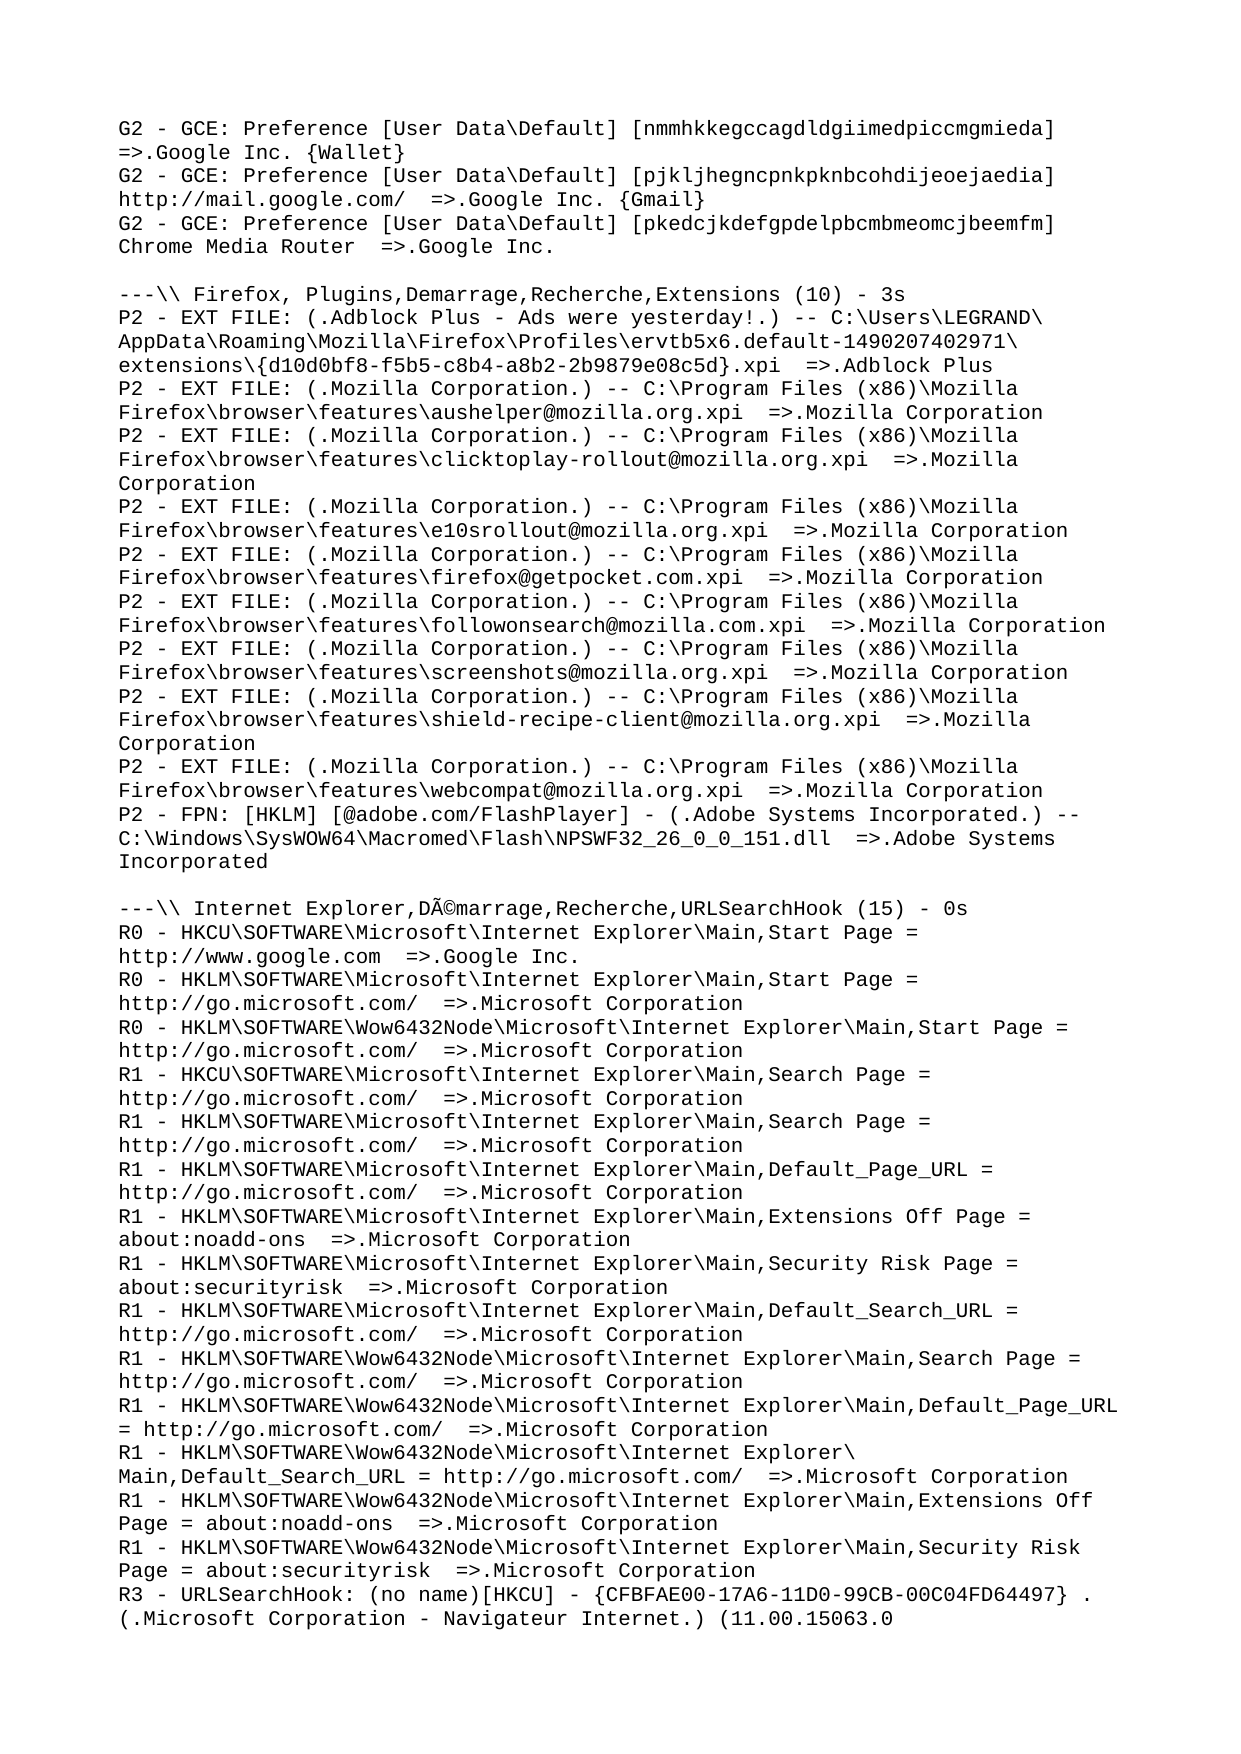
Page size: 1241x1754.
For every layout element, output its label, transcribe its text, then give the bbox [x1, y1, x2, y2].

text R1 - HKLM\SOFTWARE\Wow6432Node\Microsoft\Internet Explorer\Main,Search Page = http://go.microsoft.com/ =>.Microsoft Corporation [118, 1348, 1122, 1395]
text P2 - EXT FILE: (.Adblock Plus - Ads were yesterday!.) -- C:\Users\LEGRAND\AppData\Roaming\Mozilla\Firefox\Profiles\ervtb5x6.default-1490207402971\extensions\{d10d0bf8-f5b5-c8b4-a8b2-2b9879e08c5d}.xpi =>.Adblock Plus [118, 307, 1122, 378]
text R3 - URLSearchHook: (no name)[HKCU] - {CFBFAE00-17A6-11D0-99CB-00C04FD64497} . (.Microsoft Corporation - Navigateur Internet.) (11.00.15063.0 [118, 1584, 1122, 1631]
text G2 - GCE: Preference [User Data\Default] [pkedcjkdefgpdelpbcmbmeomcjbeemfm] Chrome Media Router =>.Google Inc. [118, 213, 1122, 260]
text ---\\ Firefox, Plugins,Demarrage,Recherche,Extensions (10) - 3s [118, 284, 1122, 307]
text R1 - HKLM\SOFTWARE\Wow6432Node\Microsoft\Internet Explorer\Main,Extensions Off Page = about:noadd-ons =>.Microsoft Corporation [118, 1489, 1122, 1537]
text P2 - EXT FILE: (.Mozilla Corporation.) -- C:\Program Files (x86)\Mozilla Firefox\browser\features\e10srollout@mozilla.org.xpi =>.Mozilla Corporation [118, 496, 1122, 544]
text P2 - FPN: [HKLM] [@adobe.com/FlashPlayer] - (.Adobe Systems Incorporated.) -- C:\Windows\SysWOW64\Macromed\Flash\NPSWF32_26_0_0_151.dll =>.Adobe Systems Incorporated [118, 804, 1122, 875]
text R0 - HKLM\SOFTWARE\Wow6432Node\Microsoft\Internet Explorer\Main,Start Page = http://go.microsoft.com/ =>.Microsoft Corporation [118, 1017, 1122, 1064]
text P2 - EXT FILE: (.Mozilla Corporation.) -- C:\Program Files (x86)\Mozilla Firefox\browser\features\clicktoplay-rollout@mozilla.org.xpi =>.Mozilla Corporation [118, 426, 1122, 496]
text R1 - HKLM\SOFTWARE\Microsoft\Internet Explorer\Main,Security Risk Page = about:securityrisk =>.Microsoft Corporation [118, 1253, 1122, 1300]
text R1 - HKLM\SOFTWARE\Microsoft\Internet Explorer\Main,Default_Search_URL = http://go.microsoft.com/ =>.Microsoft Corporation [118, 1300, 1122, 1348]
text ---\\ Internet Explorer,DÃ©marrage,Recherche,URLSearchHook (15) - 0s [118, 898, 1122, 922]
text G2 - GCE: Preference [User Data\Default] [pjkljhegncpnkpknbcohdijeoejaedia] http://mail.google.com/ =>.Google Inc. {Gmail} [118, 165, 1122, 213]
text P2 - EXT FILE: (.Mozilla Corporation.) -- C:\Program Files (x86)\Mozilla Firefox\browser\features\webcompat@mozilla.org.xpi =>.Mozilla Corporation [118, 757, 1122, 804]
text R1 - HKLM\SOFTWARE\Microsoft\Internet Explorer\Main,Search Page = http://go.microsoft.com/ =>.Microsoft Corporation [118, 1111, 1122, 1158]
text R1 - HKLM\SOFTWARE\Wow6432Node\Microsoft\Internet Explorer\Main,Security Risk Page = about:securityrisk =>.Microsoft Corporation [118, 1537, 1122, 1584]
text P2 - EXT FILE: (.Mozilla Corporation.) -- C:\Program Files (x86)\Mozilla Firefox\browser\features\firefox@getpocket.com.xpi =>.Mozilla Corporation [118, 544, 1122, 591]
text R1 - HKLM\SOFTWARE\Microsoft\Internet Explorer\Main,Extensions Off Page = about:noadd-ons =>.Microsoft Corporation [118, 1206, 1122, 1253]
text R0 - HKLM\SOFTWARE\Microsoft\Internet Explorer\Main,Start Page = http://go.microsoft.com/ =>.Microsoft Corporation [118, 969, 1122, 1017]
text R1 - HKLM\SOFTWARE\Wow6432Node\Microsoft\Internet Explorer\Main,Default_Search_URL = http://go.microsoft.com/ =>.Microsoft Corporation [118, 1442, 1122, 1489]
text G2 - GCE: Preference [User Data\Default] [nmmhkkegccagdldgiimedpiccmgmieda] =>.Google Inc. {Wallet} [118, 118, 1122, 165]
text R1 - HKLM\SOFTWARE\Microsoft\Internet Explorer\Main,Default_Page_URL = http://go.microsoft.com/ =>.Microsoft Corporation [118, 1158, 1122, 1206]
text P2 - EXT FILE: (.Mozilla Corporation.) -- C:\Program Files (x86)\Mozilla Firefox\browser\features\aushelper@mozilla.org.xpi =>.Mozilla Corporation [118, 378, 1122, 426]
text R1 - HKCU\SOFTWARE\Microsoft\Internet Explorer\Main,Search Page = http://go.microsoft.com/ =>.Microsoft Corporation [118, 1064, 1122, 1111]
text P2 - EXT FILE: (.Mozilla Corporation.) -- C:\Program Files (x86)\Mozilla Firefox\browser\features\shield-recipe-client@mozilla.org.xpi =>.Mozilla Corporation [118, 686, 1122, 757]
text P2 - EXT FILE: (.Mozilla Corporation.) -- C:\Program Files (x86)\Mozilla Firefox\browser\features\followonsearch@mozilla.com.xpi =>.Mozilla Corporation [118, 591, 1122, 638]
text R0 - HKCU\SOFTWARE\Microsoft\Internet Explorer\Main,Start Page = http://www.google.com =>.Google Inc. [118, 922, 1122, 969]
text P2 - EXT FILE: (.Mozilla Corporation.) -- C:\Program Files (x86)\Mozilla Firefox\browser\features\screenshots@mozilla.org.xpi =>.Mozilla Corporation [118, 638, 1122, 686]
text R1 - HKLM\SOFTWARE\Wow6432Node\Microsoft\Internet Explorer\Main,Default_Page_URL = http://go.microsoft.com/ =>.Microsoft Corporation [118, 1395, 1122, 1442]
